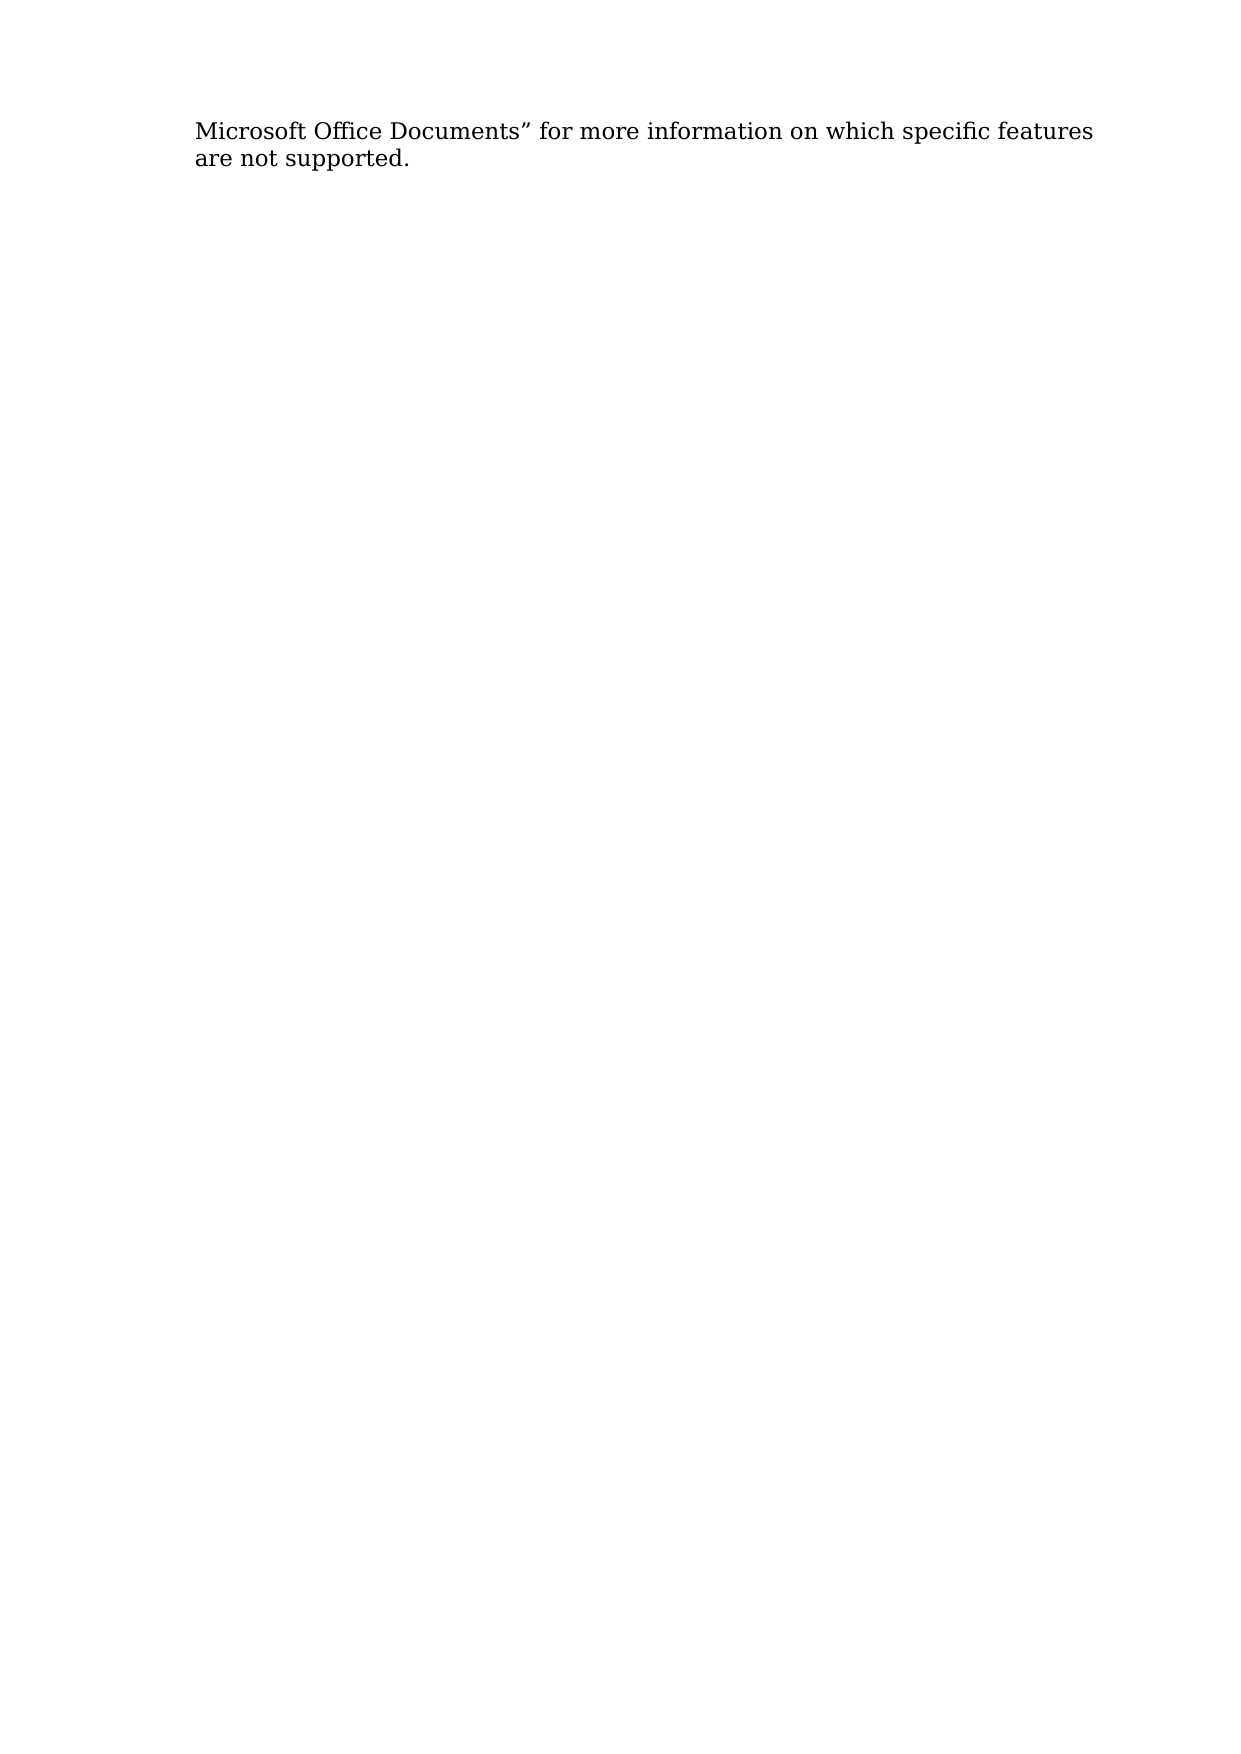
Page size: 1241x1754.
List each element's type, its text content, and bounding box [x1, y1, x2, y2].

list Microsoft Office Documents” for more information on which specific features are not supported. [194, 118, 1122, 171]
